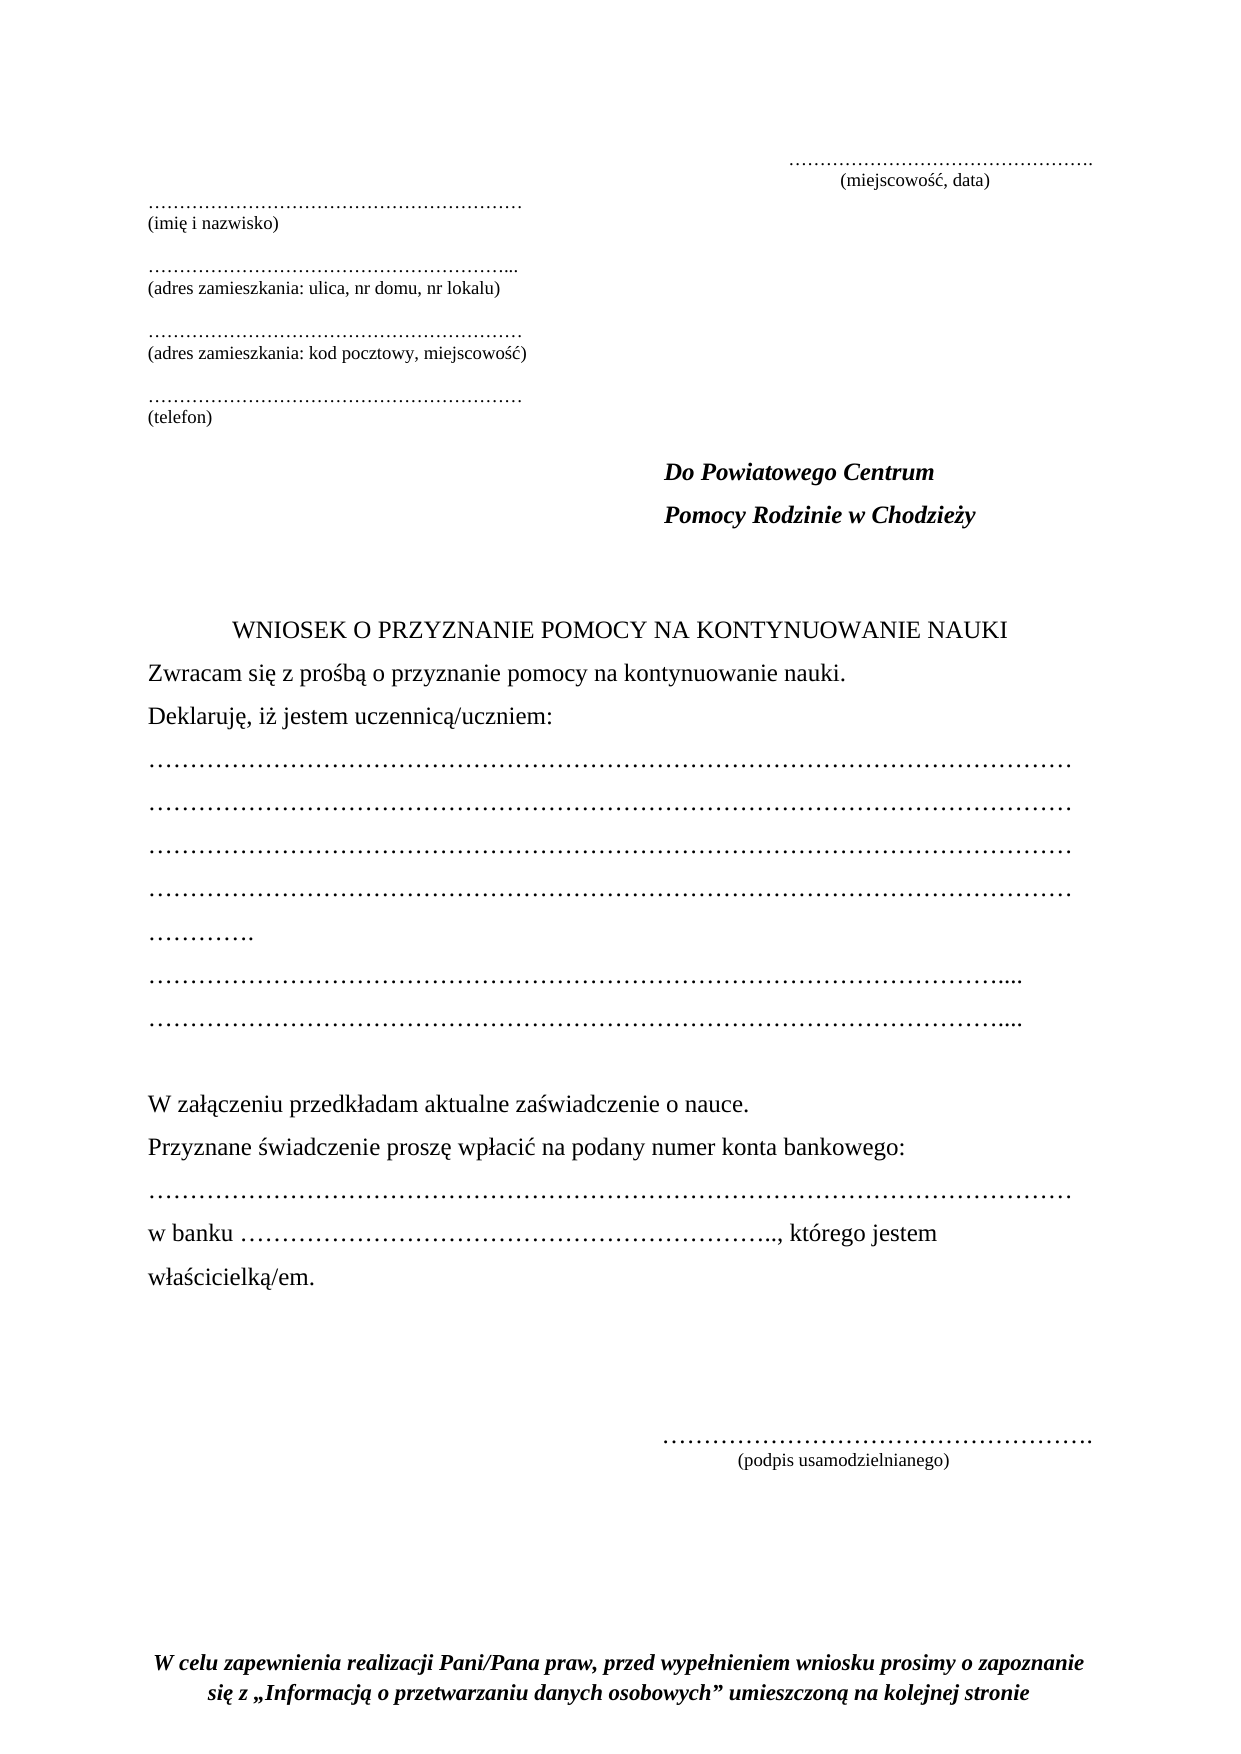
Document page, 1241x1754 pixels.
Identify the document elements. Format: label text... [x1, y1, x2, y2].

text (adres zamieszkania: ulica, nr domu, nr lokalu) [148, 277, 1093, 298]
text w banku ……………………………………………………….., którego jestem właścicielką/em. [148, 1218, 1093, 1290]
text (imię i nazwisko) [148, 212, 1093, 234]
text …………………………………………………… [148, 385, 1093, 406]
text Pomocy Rodzinie w Chodzieży [590, 500, 1093, 528]
text Do Powiatowego Centrum [148, 457, 1093, 485]
text (miejscowość, data) [664, 169, 1093, 191]
text WNIOSEK O PRZYZNANIE POMOCY NA KONTYNUOWANIE NAUKI [148, 615, 1093, 643]
text Zwracam się z prośbą o przyznanie pomocy na kontynuowanie nauki. [148, 658, 1093, 687]
text …………………………………………………… [148, 320, 1093, 342]
text (telefon) [148, 406, 1093, 428]
text W załączeniu przedkładam aktualne zaświadczenie o nauce. [148, 1089, 1093, 1118]
text ……………………………………………. [148, 1420, 1093, 1448]
text Przyznane świadczenie proszę wpłacić na podany numer konta bankowego: [148, 1132, 1093, 1161]
text …………………………………………. [148, 148, 1093, 169]
text …………………………………………………… [148, 191, 1093, 212]
text (adres zamieszkania: kod pocztowy, miejscowość) [148, 342, 1093, 363]
text …………………………………………………………………………………………………………………………………………………………………………………………………………………………………………………………………………………………………………………………………………………………………………………………………………………….…………………………………………………………………………………………....………………………………………………………………………………………….... [148, 744, 1093, 1032]
text (podpis usamodzielnianego) [664, 1448, 1093, 1470]
text Deklaruję, iż jestem uczennicą/uczniem: [148, 701, 1093, 730]
text ………………………………………………………………………………………………… [148, 1175, 1093, 1204]
text …………………………………………………... [148, 255, 1093, 277]
